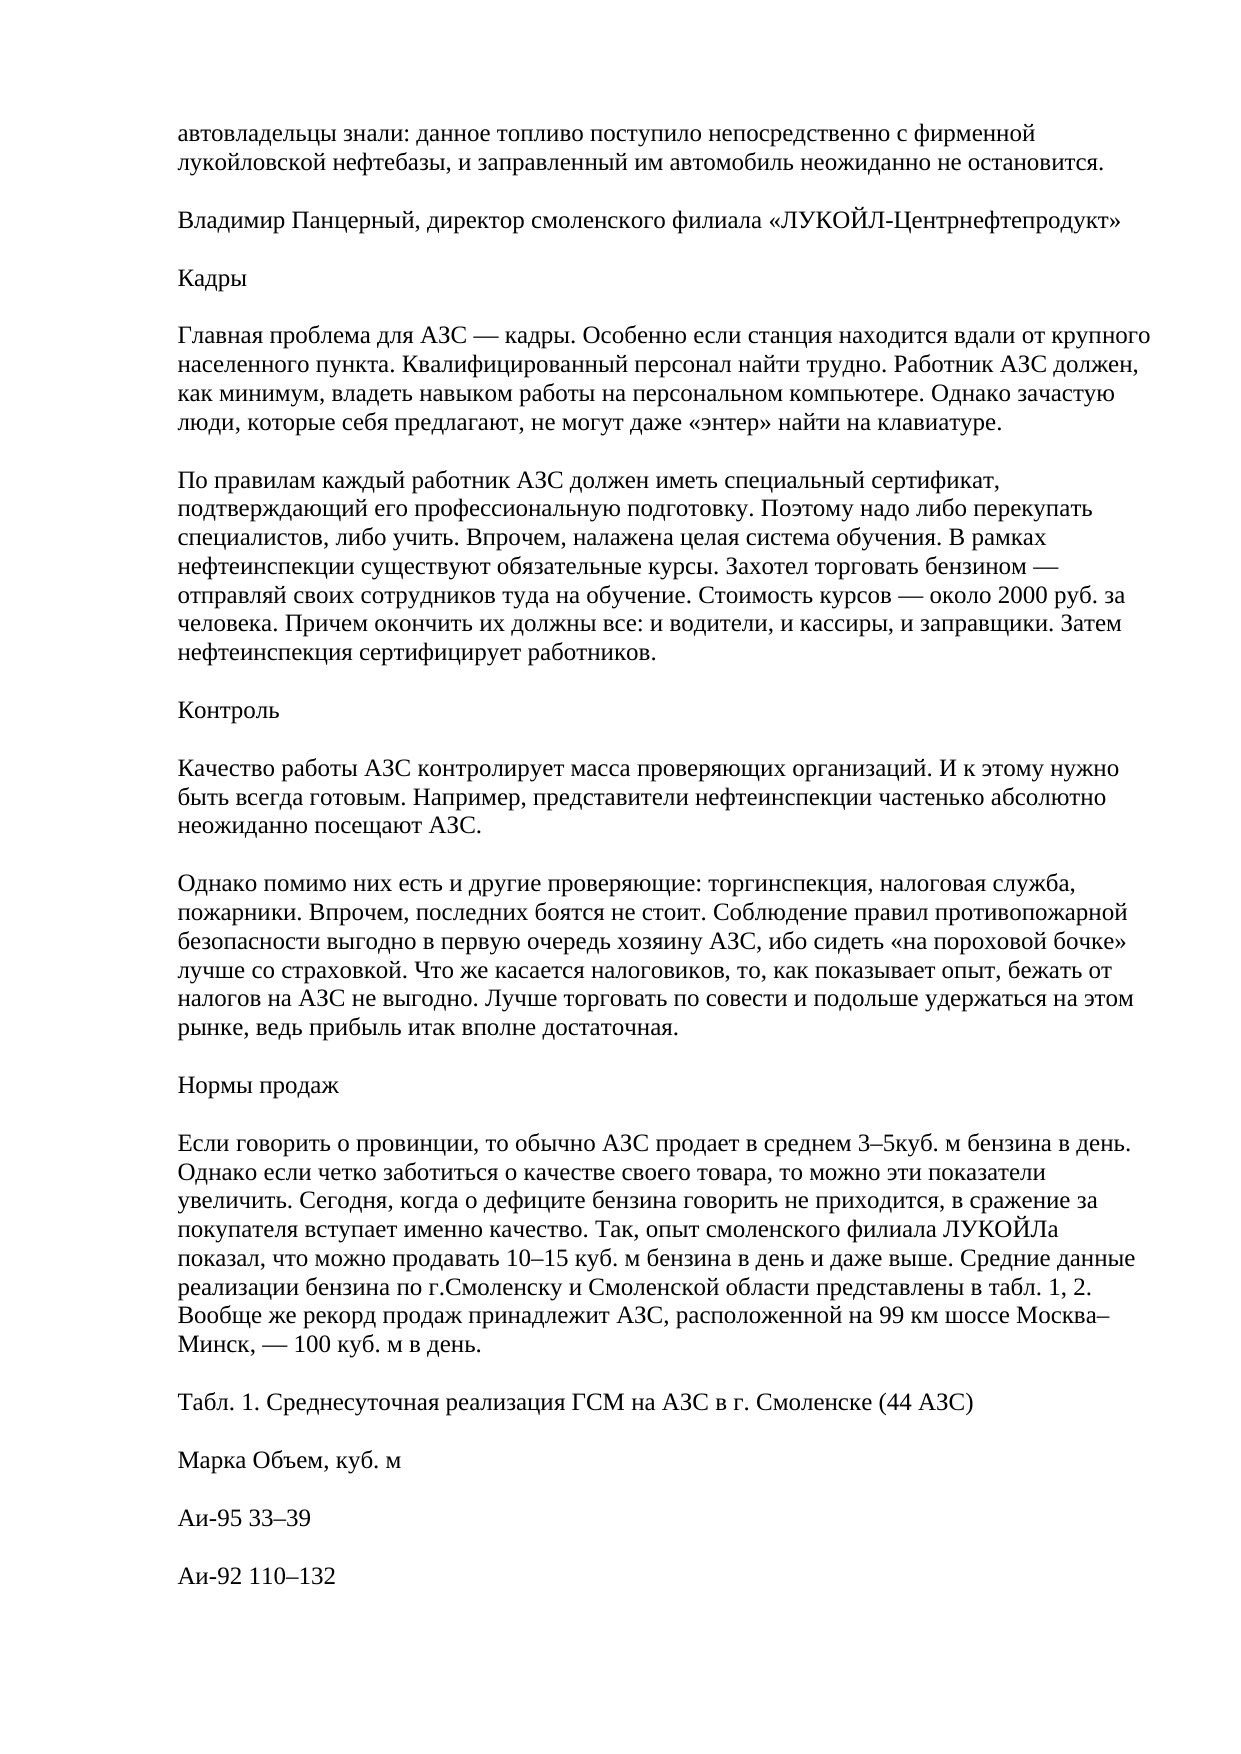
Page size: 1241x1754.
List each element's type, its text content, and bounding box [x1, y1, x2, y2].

text автовладельцы знали: данное топливо поступило непосредственно с фирменной лукойловской нефтебазы, и заправленный им автомобиль неожиданно не остановится. [177, 118, 1152, 176]
text Марка Объем, куб. м [177, 1445, 1152, 1474]
text Однако помимо них есть и другие проверяющие: торгинспекция, налоговая служба, пожарники. Впрочем, последних боятся не стоит. Соблюдение правил противопожарной безопасности выгодно в первую очередь хозяину АЗС, ибо сидеть «на пороховой бочке» лучше со страховкой. Что же касается налоговиков, то, как показывает опыт, бежать от налогов на АЗС не выгодно. Лучше торговать по совести и подольше удержаться на этом рынке, ведь прибыль итак вполне достаточная. [177, 868, 1152, 1041]
text По правилам каждый работник АЗС должен иметь специальный сертификат, подтверждающий его профессиональную подготовку. Поэтому надо либо перекупать специалистов, либо учить. Впрочем, налажена целая система обучения. В рамках нефтеинспекции существуют обязательные курсы. Захотел торговать бензином — отправляй своих сотрудников туда на обучение. Стоимость курсов — около 2000 руб. за человека. Причем окончить их должны все: и водители, и кассиры, и заправщики. Затем нефтеинспекция сертифицирует работников. [177, 465, 1152, 666]
text Контроль [177, 695, 1152, 724]
text Кадры [177, 263, 1152, 291]
text Качество работы АЗС контролирует масса проверяющих организаций. И к этому нужно быть всегда готовым. Например, представители нефтеинспекции частенько абсолютно неожиданно посещают АЗС. [177, 753, 1152, 839]
text Если говорить о провинции, то обычно АЗС продает в среднем 3–5куб. м бензина в день. Однако если четко заботиться о качестве своего товара, то можно эти показатели увеличить. Сегодня, когда о дефиците бензина говорить не приходится, в сражение за покупателя вступает именно качество. Так, опыт смоленского филиала ЛУКОЙЛа показал, что можно продавать 10–15 куб. м бензина в день и даже выше. Средние данные реализации бензина по г.Смоленску и Смоленской области представлены в табл. 1, 2. Вообще же рекорд продаж принадлежит АЗС, расположенной на 99 км шоссе Москва–Минск, — 100 куб. м в день. [177, 1128, 1152, 1358]
text Нормы продаж [177, 1070, 1152, 1099]
text Владимир Панцерный, директор смоленского филиала «ЛУКОЙЛ-Центрнефтепродукт» [177, 205, 1152, 233]
text Табл. 1. Среднесуточная реализация ГСМ на АЗС в г. Смоленске (44 АЗС) [177, 1387, 1152, 1416]
text Аи-92 110–132 [177, 1561, 1152, 1590]
text Главная проблема для АЗС — кадры. Особенно если станция находится вдали от крупного населенного пункта. Квалифицированный персонал найти трудно. Работник АЗС должен, как минимум, владеть навыком работы на персональном компьютере. Однако зачастую люди, которые себя предлагают, не могут даже «энтер» найти на клавиатуре. [177, 321, 1152, 436]
text Аи-95 33–39 [177, 1503, 1152, 1532]
